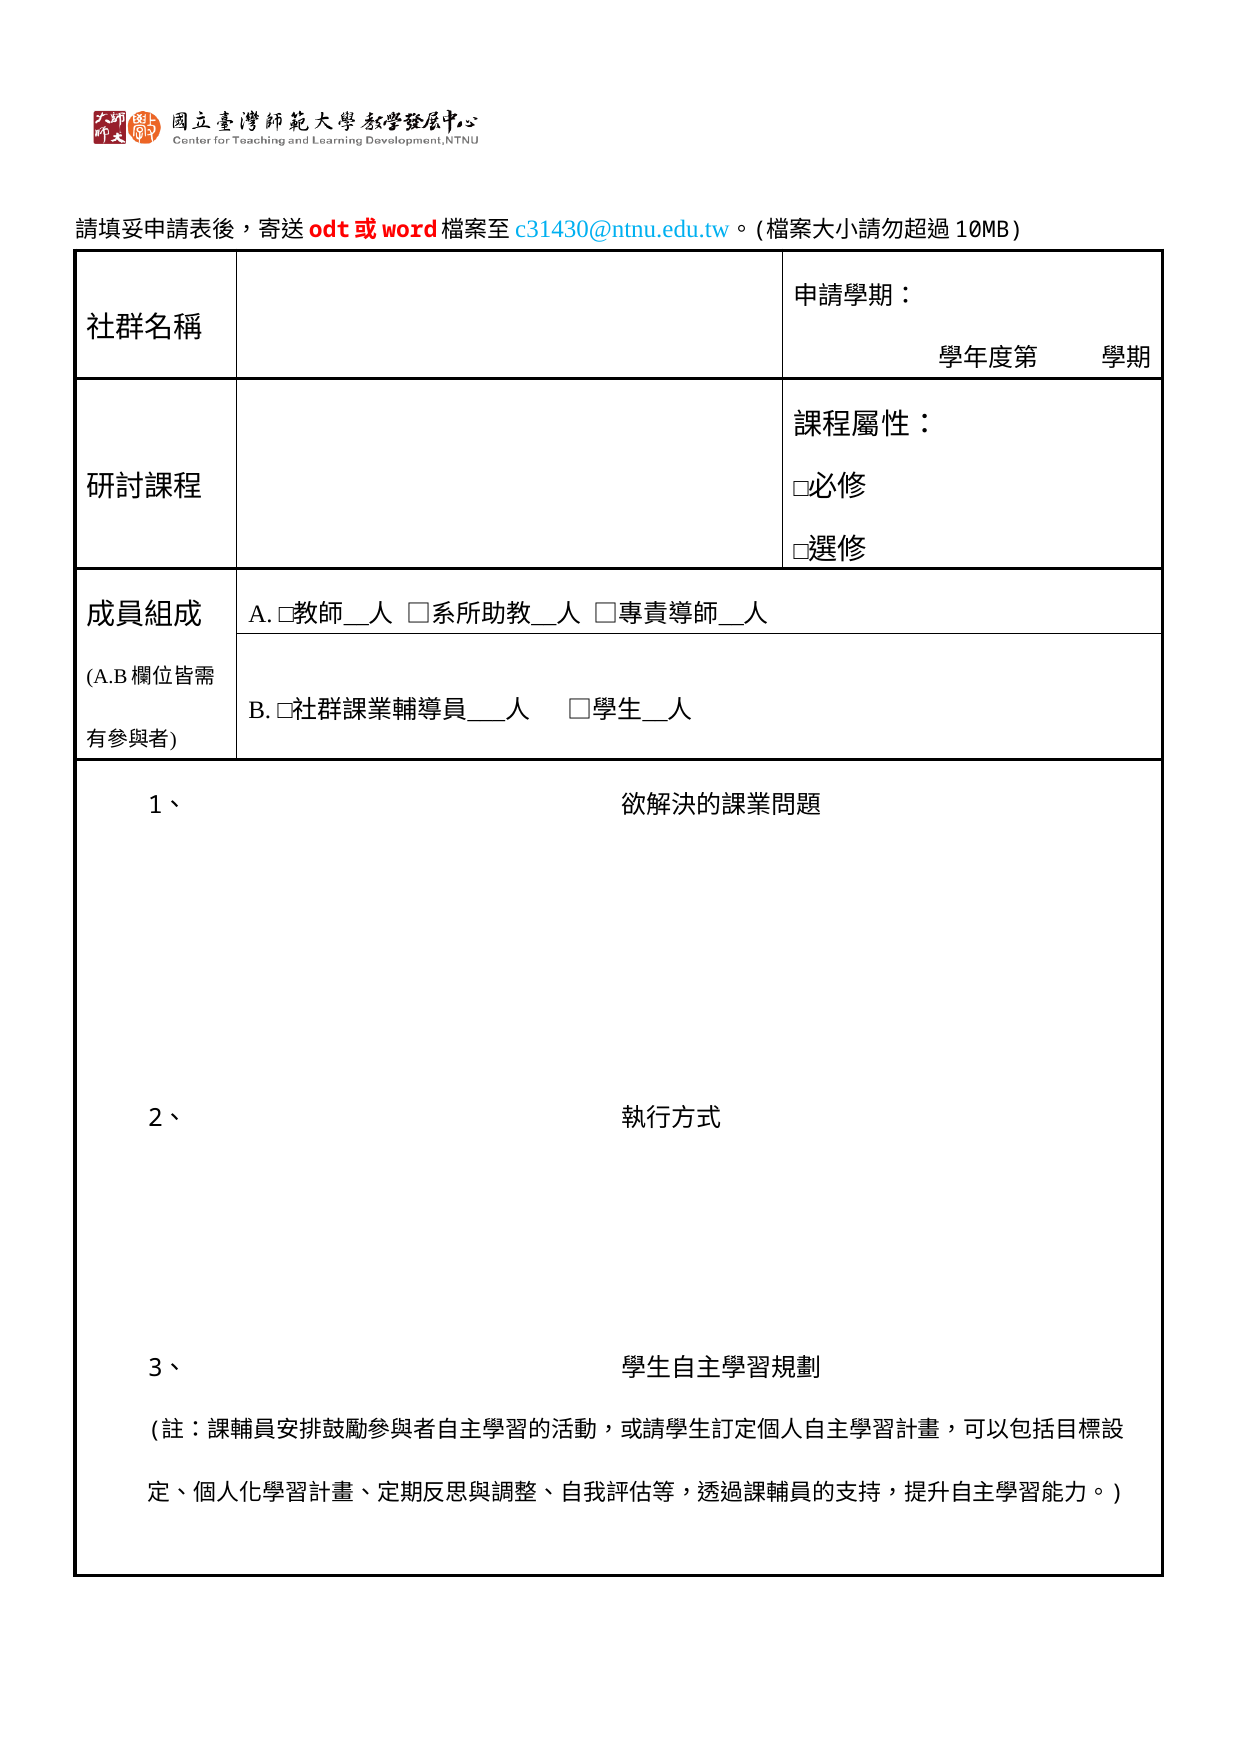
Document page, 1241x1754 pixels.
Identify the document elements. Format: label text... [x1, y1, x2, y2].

table_cell [237, 380, 782, 567]
text 請填妥申請表後，寄送odt或word檔案至c31430@ntnu.edu.tw。(檔案大小請勿超過10MB) [75, 186, 1165, 248]
table_cell A. □教師__人 □系所助教__人 □專責導師__人 [237, 570, 1161, 633]
table_header 申請學期： 學年度第 學期 [783, 252, 1161, 377]
table_cell 成員組成 (A.B欄位皆需有參與者) [77, 570, 236, 758]
table_cell 課程屬性： □必修 □選修 [783, 380, 1161, 567]
table_cell 欲解決的課業問題 執行方式 學生自主學習規劃 (註：課輔員安排鼓勵參與者自主學習的活動，或請學生訂定個人自主學習計畫，可以包括目標設定、個人化學習計畫、定期反思與調整、自我評估等，透過課輔員的支持，提升自主學習能力。) 預期達標項目 [77, 761, 1161, 1573]
table_header 社群名稱 [77, 252, 236, 377]
table_cell 研討課程 [77, 380, 236, 567]
table_cell B. □社群課業輔導員___人 □學生__人 [237, 634, 1161, 758]
table_header [237, 252, 782, 377]
